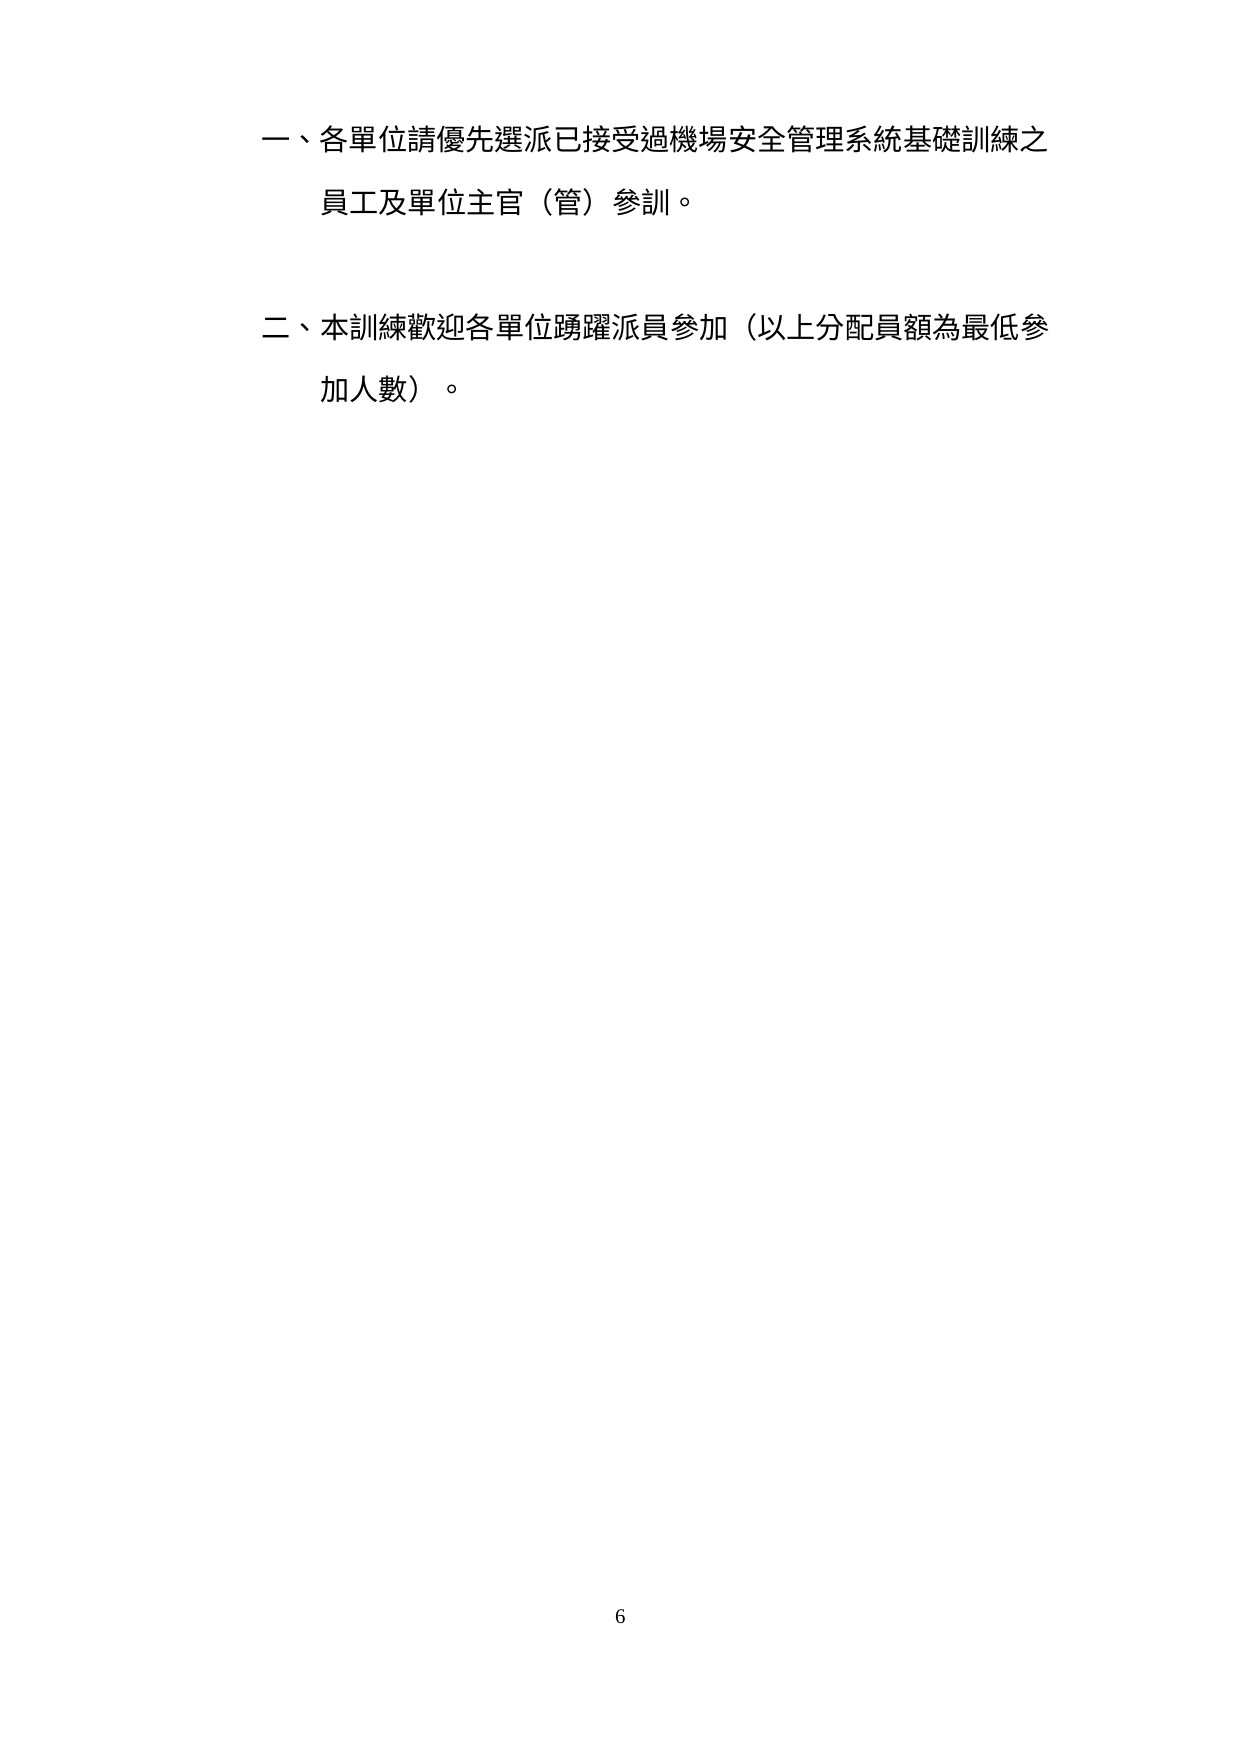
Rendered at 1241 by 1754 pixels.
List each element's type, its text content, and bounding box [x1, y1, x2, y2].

text 一、各單位請優先選派已接受過機場安全管理系統基礎訓練之員工及單位主官（管）參訓。 [261, 96, 1053, 221]
text 二、本訓練歡迎各單位踴躍派員參加（以上分配員額為最低參加人數）。 [261, 284, 1053, 409]
